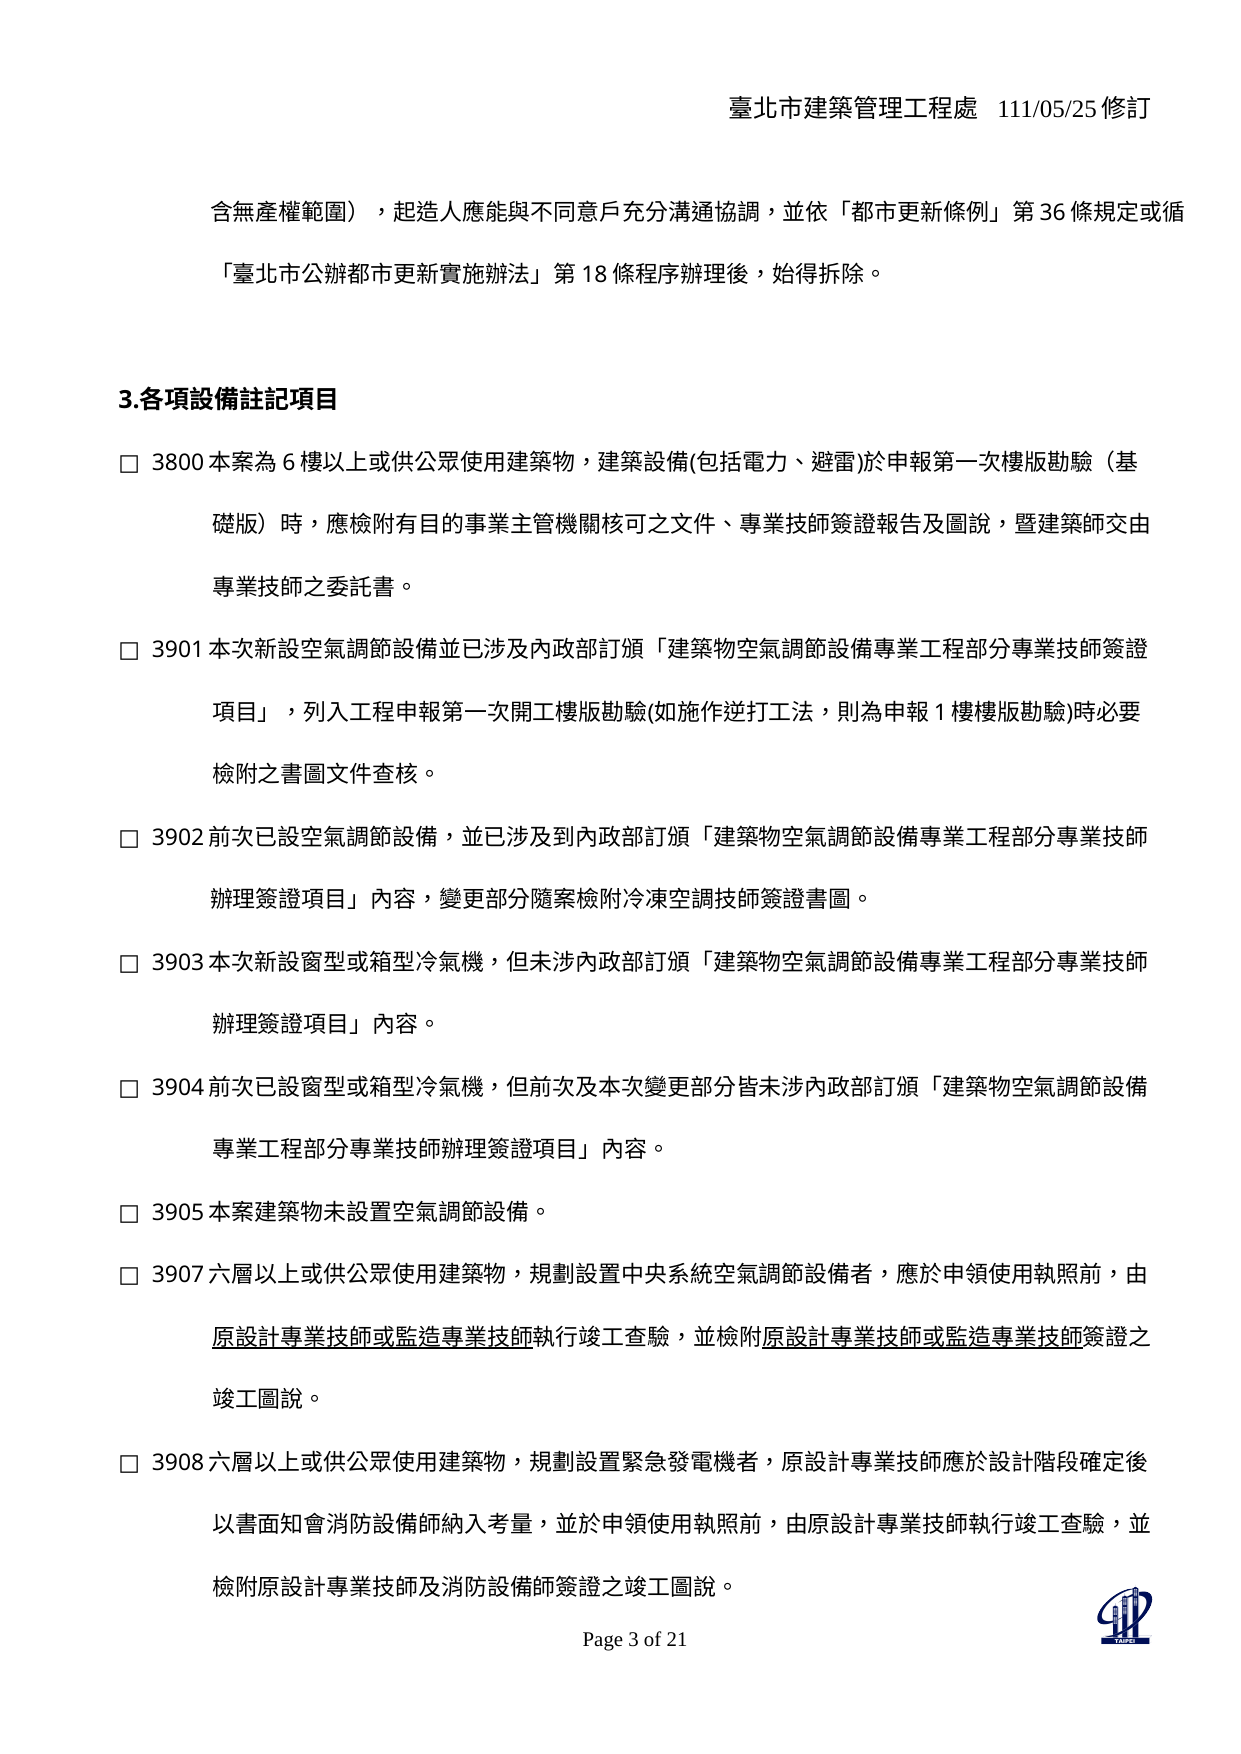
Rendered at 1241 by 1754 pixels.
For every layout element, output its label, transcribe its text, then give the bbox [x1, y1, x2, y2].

text □ 3907六層以上或供公眾使用建築物，規劃設置中央系統空氣調節設備者，應於申領使用執照前，由原設計專業技師或監造專業技師執行竣工查驗，並檢附原設計專業技師或監造專業技師簽證之竣工圖說。 [118, 1231, 1152, 1418]
text 含無產權範圍），起造人應能與不同意戶充分溝通協調，並依「都市更新條例」第36條規定或循「臺北市公辦都市更新實施辦法」第18條程序辦理後，始得拆除。 [118, 168, 1220, 293]
text □ 3903本次新設窗型或箱型冷氣機，但未涉內政部訂頒「建築物空氣調節設備專業工程部分專業技師辦理簽證項目」內容。 [118, 918, 1152, 1043]
text □ 3800本案為6樓以上或供公眾使用建築物，建築設備(包括電力、避雷)於申報第一次樓版勘驗（基礎版）時，應檢附有目的事業主管機關核可之文件、專業技師簽證報告及圖說，暨建築師交由專業技師之委託書。 [118, 418, 1152, 606]
text □ 3904前次已設窗型或箱型冷氣機，但前次及本次變更部分皆未涉內政部訂頒「建築物空氣調節設備專業工程部分專業技師辦理簽證項目」內容。 [118, 1043, 1152, 1168]
text □ 3905本案建築物未設置空氣調節設備。 [118, 1168, 1152, 1231]
text □ 3901本次新設空氣調節設備並已涉及內政部訂頒「建築物空氣調節設備專業工程部分專業技師簽證項目」，列入工程申報第一次開工樓版勘驗(如施作逆打工法，則為申報1樓樓版勘驗)時必要檢附之書圖文件查核。 [118, 606, 1152, 793]
text □ 3902前次已設空氣調節設備，並已涉及到內政部訂頒「建築物空氣調節設備專業工程部分專業技師辦理簽證項目」內容，變更部分隨案檢附冷凍空調技師簽證書圖。 [118, 793, 1152, 918]
text □ 3908六層以上或供公眾使用建築物，規劃設置緊急發電機者，原設計專業技師應於設計階段確定後以書面知會消防設備師納入考量，並於申領使用執照前，由原設計專業技師執行竣工查驗，並檢附原設計專業技師及消防設備師簽證之竣工圖說。 [118, 1418, 1152, 1606]
text 3.各項設備註記項目 [118, 356, 1220, 418]
